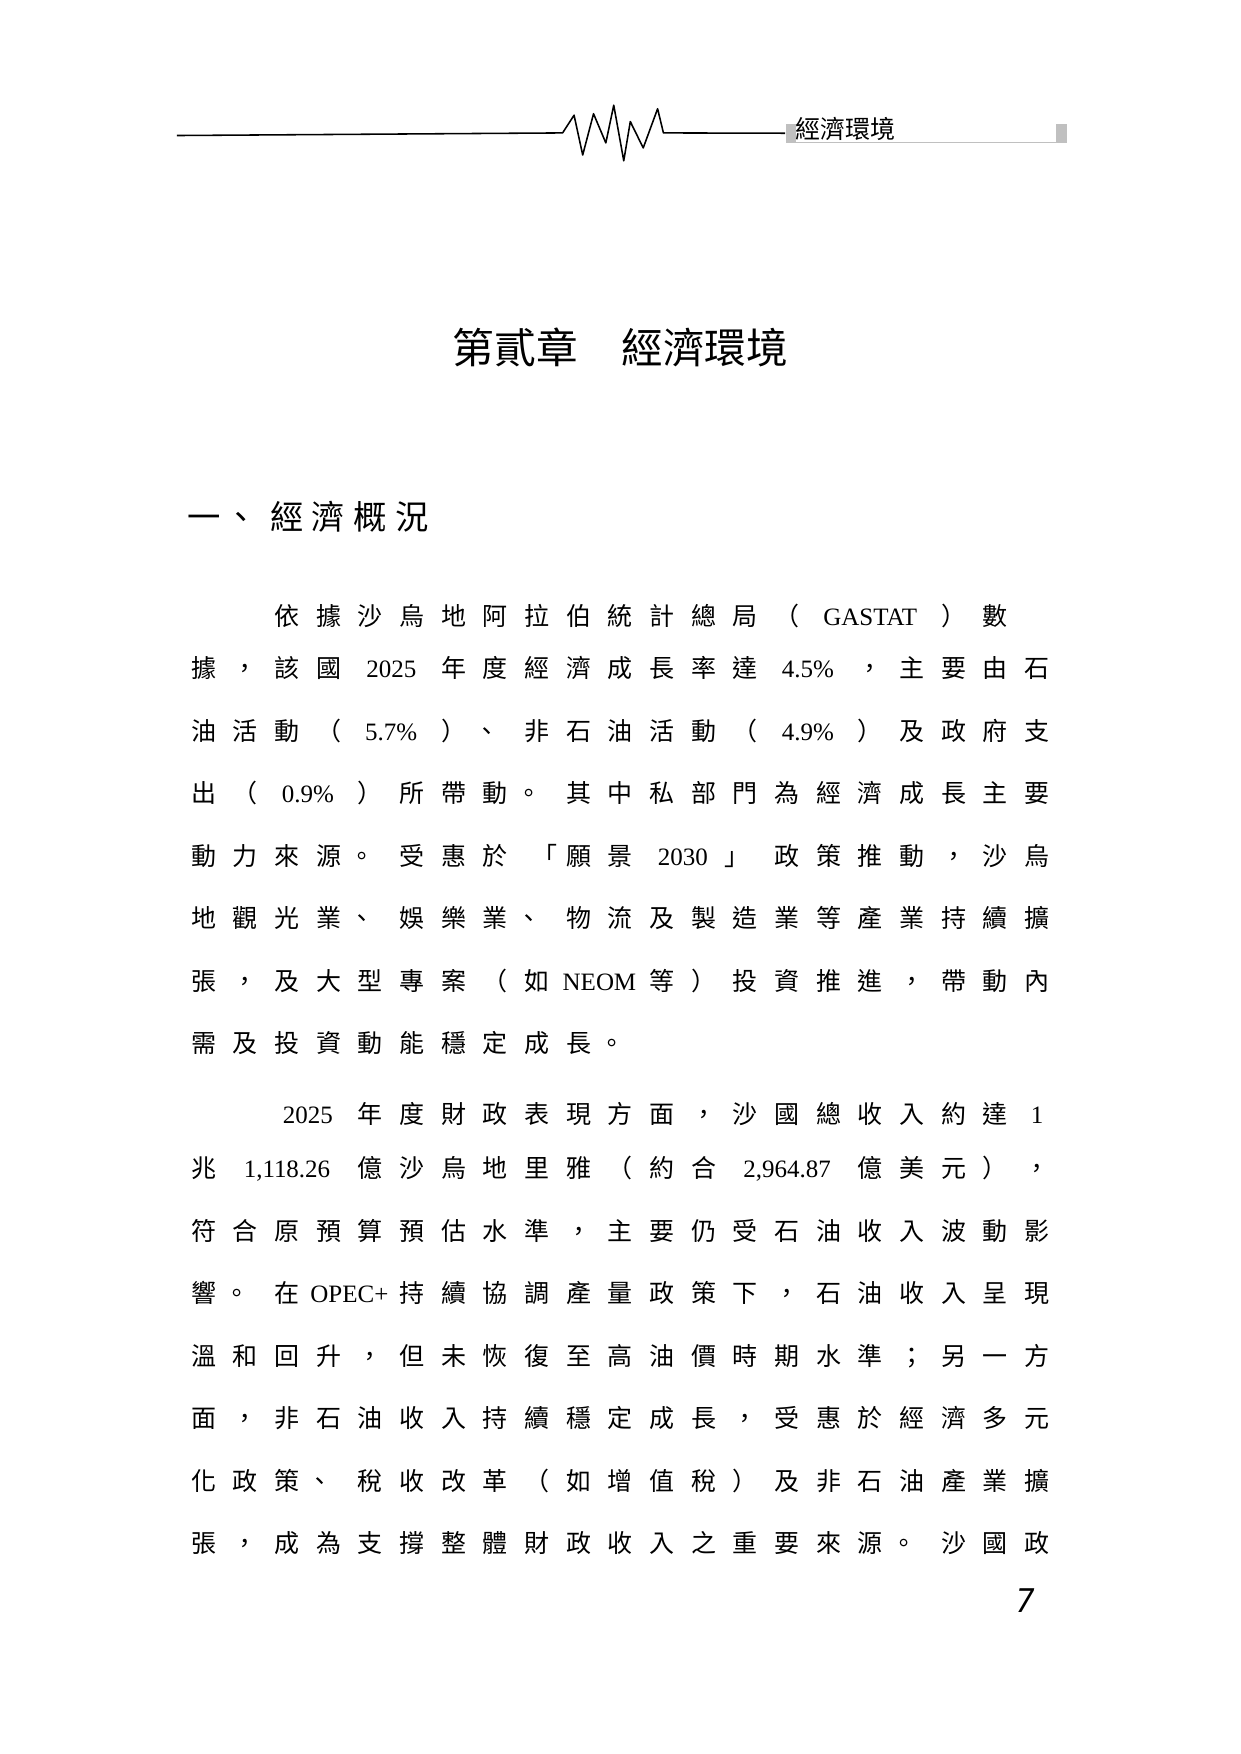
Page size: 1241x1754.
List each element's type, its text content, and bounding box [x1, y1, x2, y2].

text 2025年度財政表現方面，沙國總收入約達1兆1,118.26億沙烏地里雅（約合2,964.87億美元），符合原預算預估水準，主要仍受石油收入波動影響。在OPEC+持續協調產量政策下，石油收入呈現溫和回升，但未恢復至高油價時期水準；另一方面，非石油收入持續穩定成長，受惠於經濟多元化政策、稅收改革（如增值稅）及非石油產業擴張，成為支撐整體財政收入之重要來源。沙國政 [183, 1063, 1058, 1563]
text 第貳章 經濟環境 [183, 304, 1058, 366]
text 一、經濟概況 [183, 473, 1058, 536]
text 依據沙烏地阿拉伯統計總局（GASTAT）數據，該國2025年度經濟成長率達4.5%，主要由石油活動（5.7%）、非石油活動（4.9%）及政府支出（0.9%）所帶動。其中私部門為經濟成長主要動力來源。受惠於「願景2030」政策推動，沙烏地觀光業、娛樂業、物流及製造業等產業持續擴張，及大型專案（如NEOM等）投資推進，帶動內需及投資動能穩定成長。 [183, 563, 1058, 1063]
